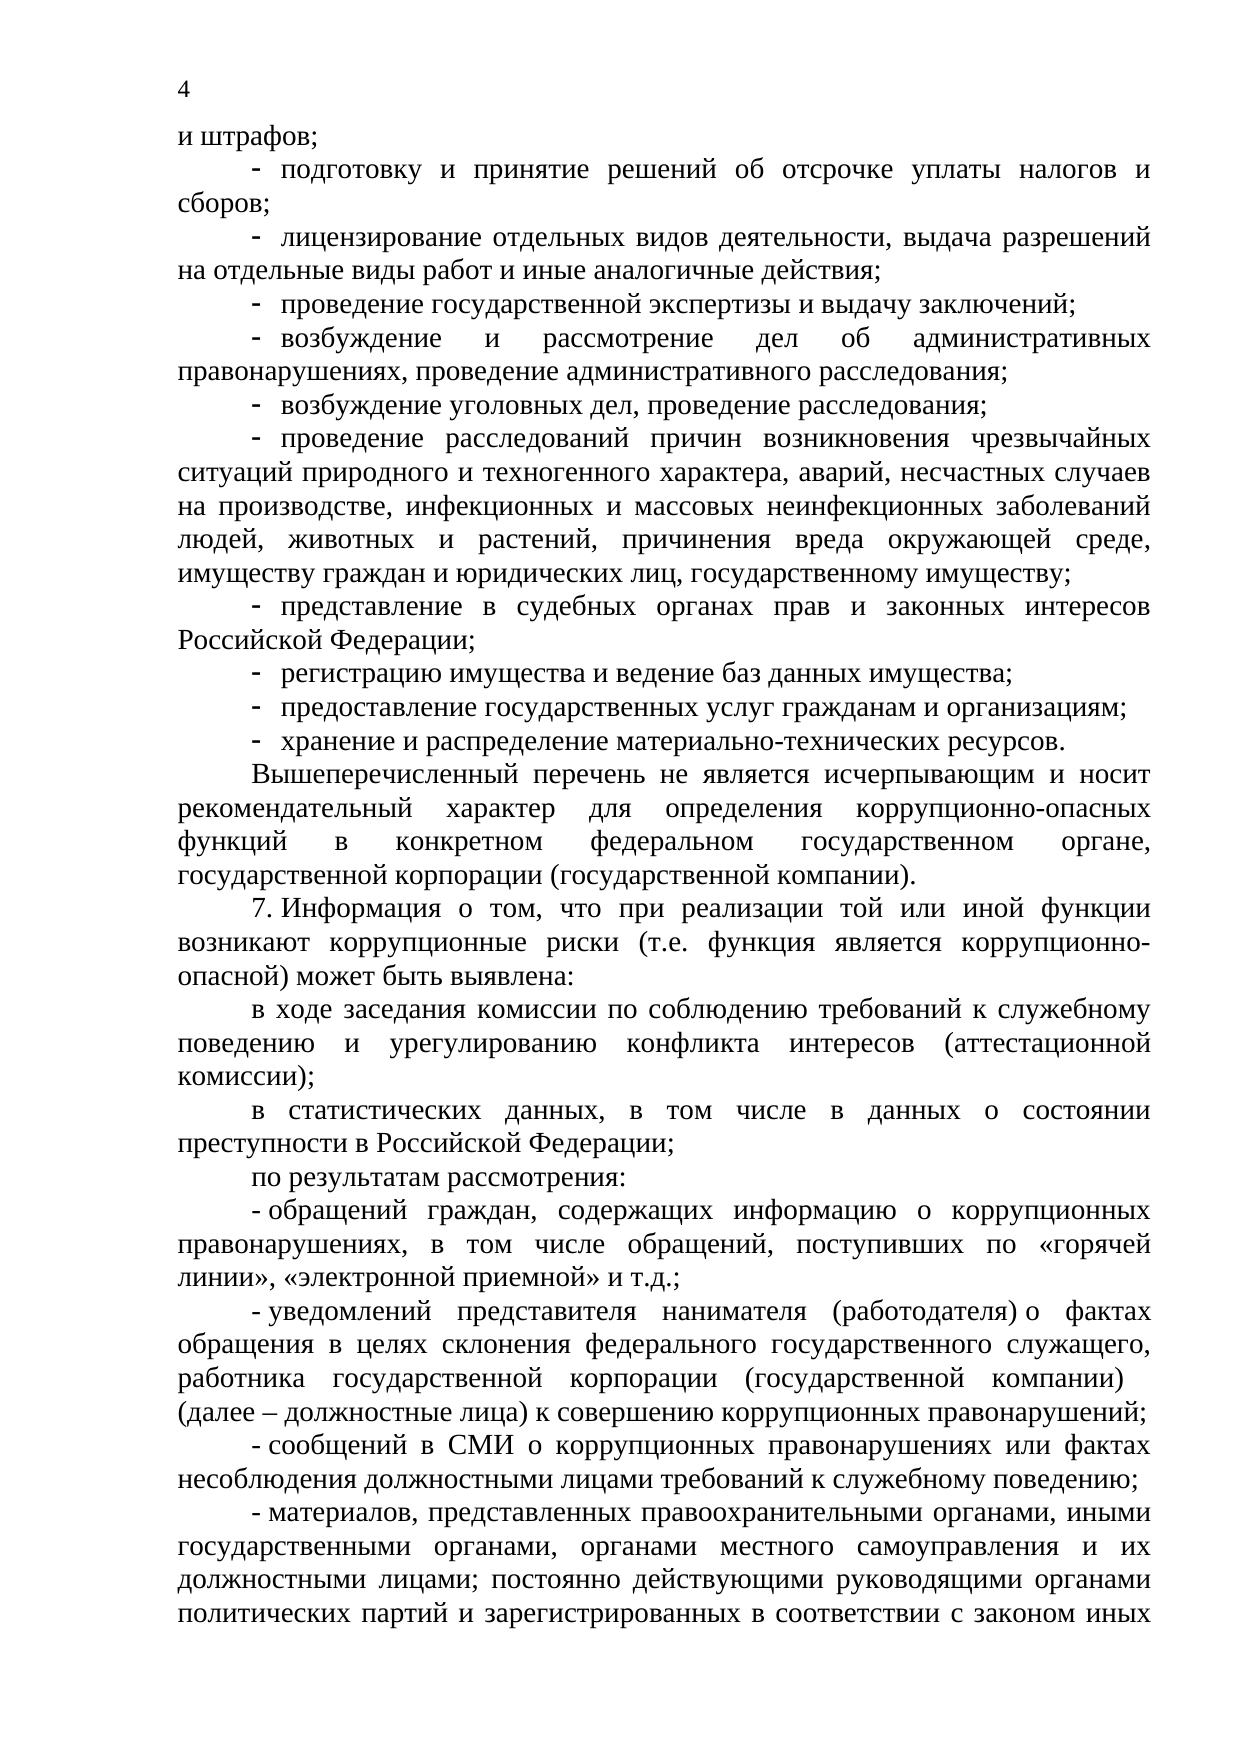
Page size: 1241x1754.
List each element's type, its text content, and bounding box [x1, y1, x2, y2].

list проведение расследований причин возникновения чрезвычайных ситуаций природного и техногенного характера, аварий, несчастных случаев на производстве, инфекционных и массовых неинфекционных заболеваний людей, животных и растений, причинения вреда окружающей среде, имуществу граждан и юридических лиц, государственному имуществу; [177, 421, 1152, 588]
subtitle по результатам рассмотрения: [177, 1159, 1152, 1192]
list возбуждение и рассмотрение дел об административных правонарушениях, проведение административного расследования; [177, 320, 1152, 387]
list подготовку и принятие решений об отсрочке уплаты налогов и сборов; [177, 152, 1152, 219]
subtitle - сообщений в СМИ о коррупционных правонарушениях или фактах несоблюдения должностными лицами требований к служебному поведению; [177, 1427, 1152, 1494]
list возбуждение уголовных дел, проведение расследования; [177, 387, 1152, 421]
list предоставление государственных услуг гражданам и организациям; [177, 689, 1152, 723]
subtitle Информация о том, что при реализации той или иной функции возникают коррупционные риски (т.е. функция является коррупционно-опасной) может быть выявлена: [177, 891, 1152, 991]
list и штрафов; [177, 118, 1152, 152]
subtitle в статистических данных, в том числе в данных о состоянии преступности в Российской Федерации; [177, 1092, 1152, 1159]
list лицензирование отдельных видов деятельности, выдача разрешений на отдельные виды работ и иные аналогичные действия; [177, 219, 1152, 286]
list регистрацию имущества и ведение баз данных имущества; [177, 656, 1152, 689]
subtitle - обращений граждан, содержащих информацию о коррупционных правонарушениях, в том числе обращений, поступивших по «горячей линии», «электронной приемной» и т.д.; [177, 1192, 1152, 1293]
subtitle - уведомлений представителя нанимателя (работодателя) о фактах обращения в целях склонения федерального государственного служащего, работника государственной корпорации (государственной компании) (далее – должностные лица) к совершению коррупционных правонарушений; [177, 1293, 1152, 1427]
subtitle в ходе заседания комиссии по соблюдению требований к служебному поведению и урегулированию конфликта интересов (аттестационной комиссии); [177, 991, 1152, 1092]
subtitle - материалов, представленных правоохранительными органами, иными государственными органами, органами местного самоуправления и их должностными лицами; постоянно действующими руководящими органами политических партий и зарегистрированных в соответствии с законом иных [177, 1494, 1152, 1628]
subtitle хранение и распределение материально-технических ресурсов. [177, 723, 1152, 756]
list проведение государственной экспертизы и выдачу заключений; [177, 286, 1152, 320]
list представление в судебных органах прав и законных интересов Российской Федерации; [177, 588, 1152, 656]
subtitle Вышеперечисленный перечень не является исчерпывающим и носит рекомендательный характер для определения коррупционно-опасных функций в конкретном федеральном государственном органе, государственной корпорации (государственной компании). [177, 756, 1152, 891]
